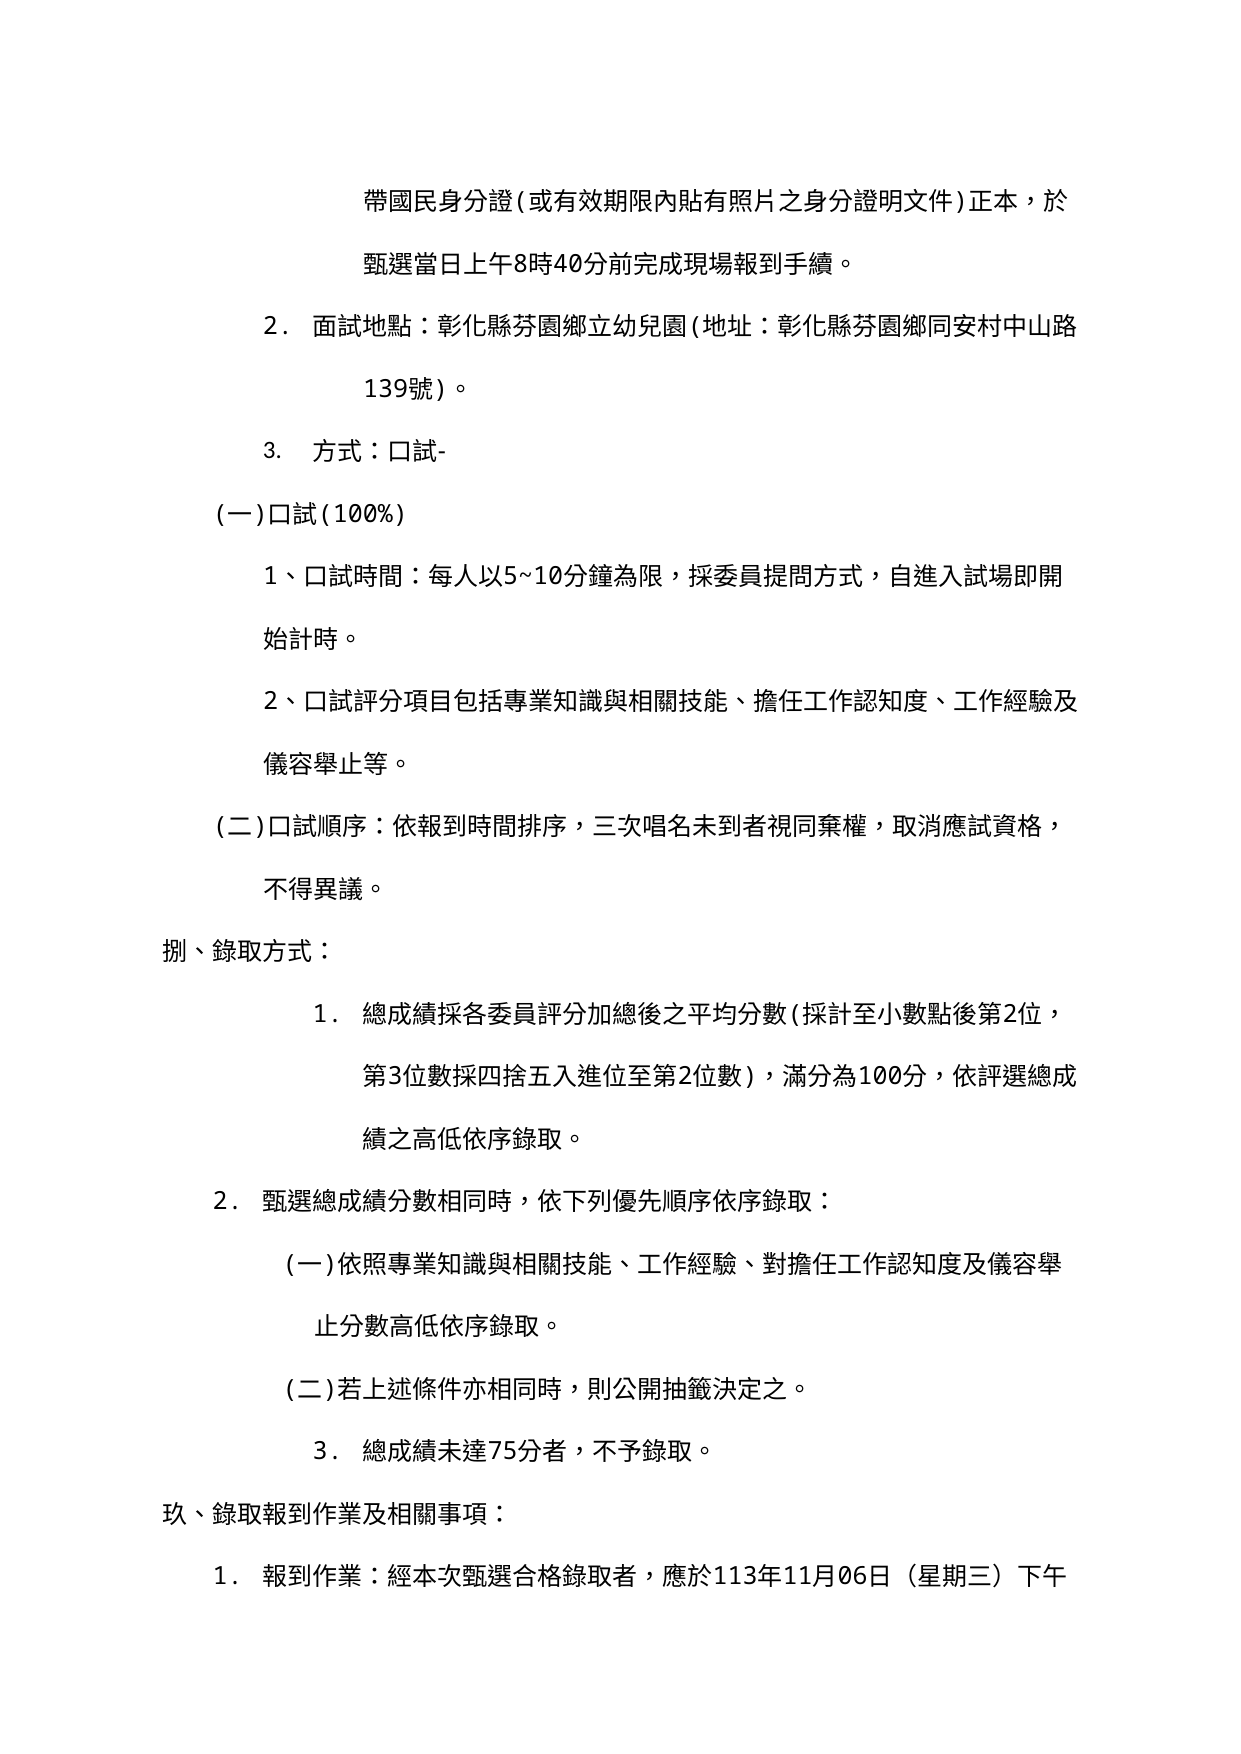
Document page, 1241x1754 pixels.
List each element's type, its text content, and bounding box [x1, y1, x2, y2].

list 方式：口試- [263, 408, 1078, 471]
text 捌、錄取方式： [162, 908, 1078, 971]
list 報到作業：經本次甄選合格錄取者，應於113年11月06日（星期三）下午 [212, 1533, 1078, 1596]
list 甄選總成績分數相同時，依下列優先順序依序錄取： [212, 1158, 1078, 1221]
text 2、口試評分項目包括專業知識與相關技能、擔任工作認知度、工作經驗及儀容舉止等。 [263, 658, 1078, 783]
list 帶國民身分證(或有效期限內貼有照片之身分證明文件)正本，於甄選當日上午8時40分前完成現場報到手續。 [263, 158, 1078, 283]
list 面試地點：彰化縣芬園鄉立幼兒園(地址：彰化縣芬園鄉同安村中山路139號)。 [263, 283, 1078, 408]
text 玖、錄取報到作業及相關事項： [162, 1471, 1078, 1533]
text 1、口試時間：每人以5~10分鐘為限，採委員提問方式，自進入試場即開始計時。 [263, 533, 1078, 658]
text (一)依照專業知識與相關技能、工作經驗、對擔任工作認知度及儀容舉止分數高低依序錄取。 [162, 1221, 1078, 1346]
text (二)口試順序：依報到時間排序，三次唱名未到者視同棄權，取消應試資格，不得異議。 [213, 783, 1078, 908]
list 總成績未達75分者，不予錄取。 [312, 1408, 1078, 1471]
text (二)若上述條件亦相同時，則公開抽籤決定之。 [162, 1346, 1078, 1408]
list 總成績採各委員評分加總後之平均分數(採計至小數點後第2位，第3位數採四捨五入進位至第2位數)，滿分為100分，依評選總成績之高低依序錄取。 [312, 971, 1078, 1158]
text (一)口試(100%) [213, 471, 1078, 533]
